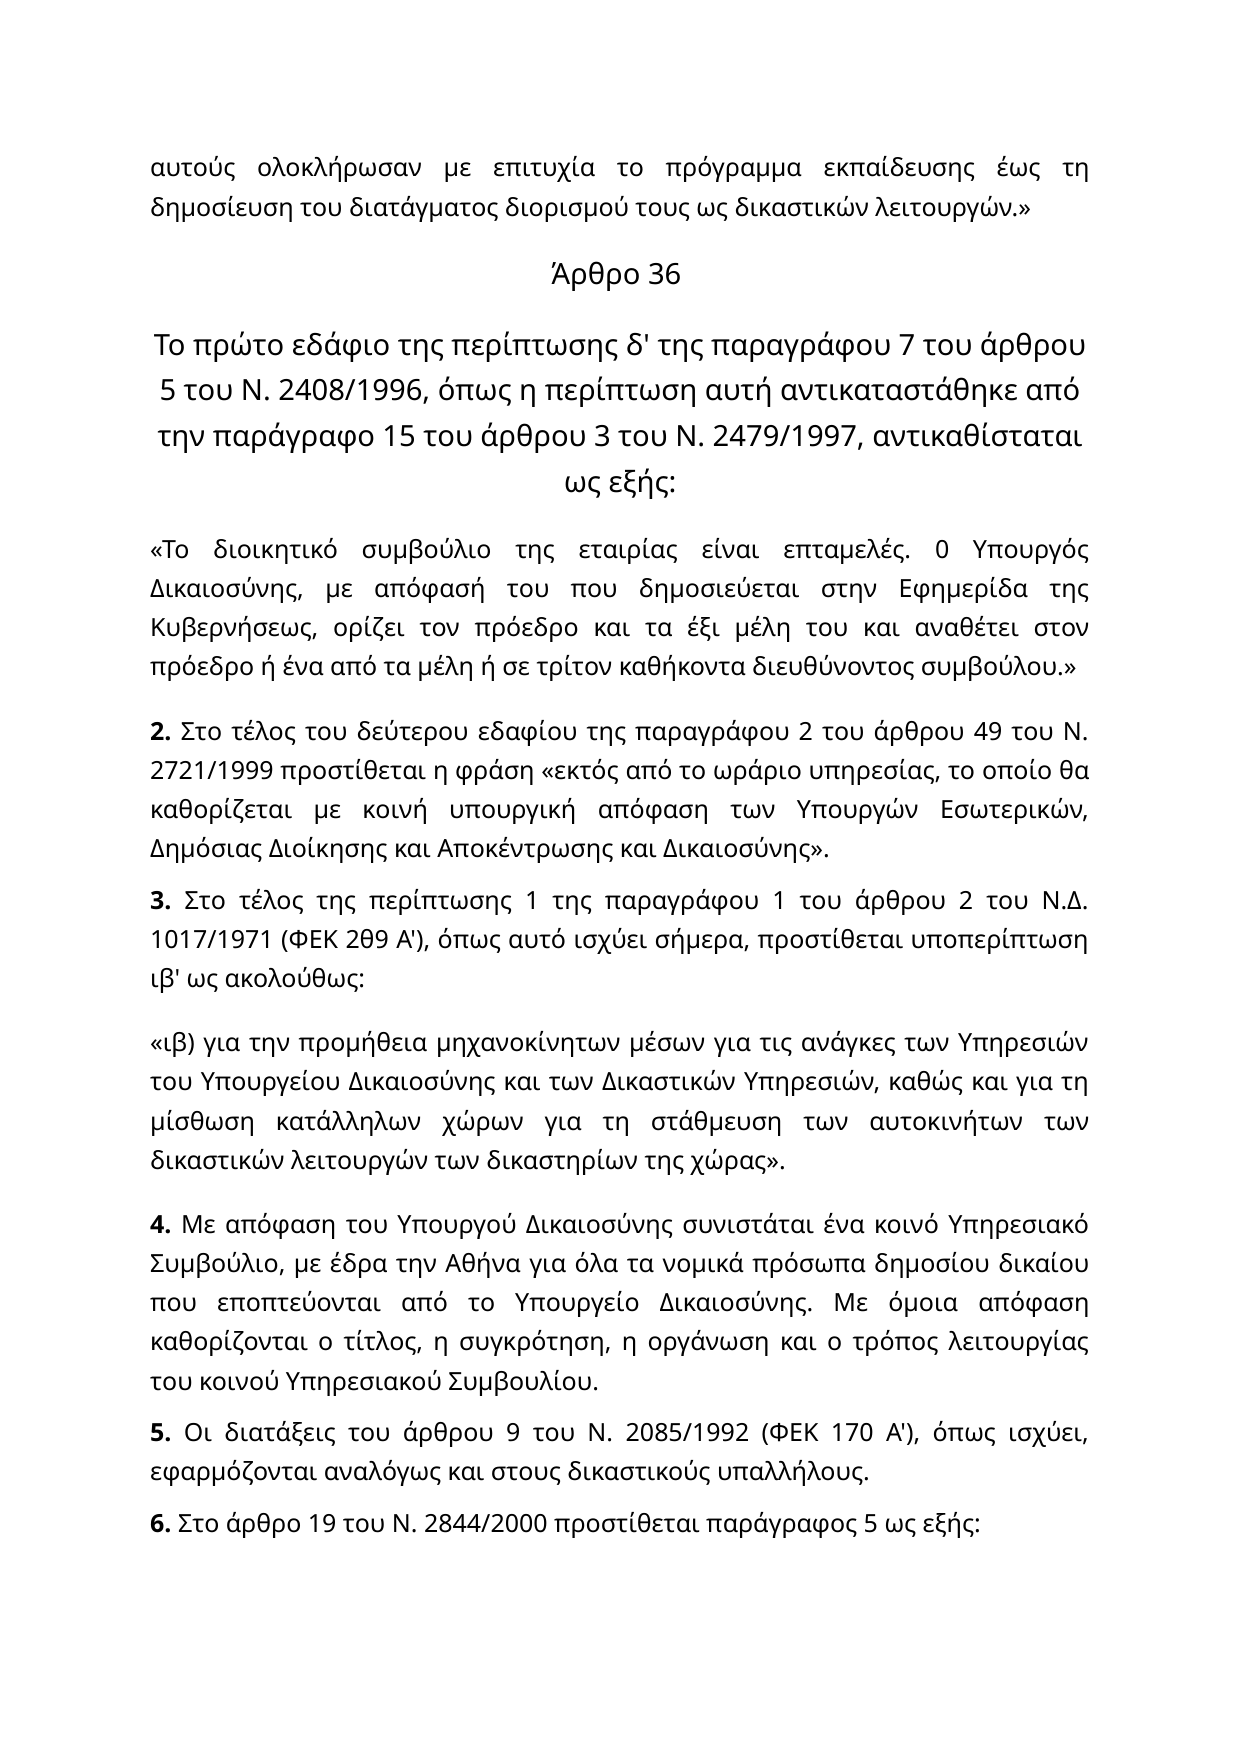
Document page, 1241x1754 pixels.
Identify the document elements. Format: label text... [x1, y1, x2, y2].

subtitle Άρθρο 36 [150, 253, 1090, 293]
text «Το διοικητικό συμβούλιο της εταιρίας είναι επταμελές. 0 Υπουργός Δικαιοσύνης, με απόφασή του που δημοσιεύεται στην Εφημερίδα της Κυβερνήσεως, ορίζει τον πρόεδρο και τα έξι μέλη του και αναθέτει στον πρόεδρο ή ένα από τα μέλη ή σε τρίτον καθήκοντα διευθύνοντος συμβούλου.» [150, 531, 1090, 683]
subtitle Το πρώτο εδάφιο της περίπτωσης δ' της παραγράφου 7 του άρθρου 5 του Ν. 2408/1996, όπως η περίπτωση αυτή αντικαταστάθηκε από την παράγραφο 15 του άρθρου 3 του Ν. 2479/1997, αντικαθίσταται ως εξής: [150, 324, 1090, 501]
text 5. Οι διατάξεις του άρθρου 9 του Ν. 2085/1992 (ΦΕΚ 170 Α'), όπως ισχύει, εφαρμόζονται αναλόγως και στους δικαστικούς υπαλλήλους. [150, 1415, 1090, 1488]
text 2. Στο τέλος του δεύτερου εδαφίου της παραγράφου 2 του άρθρου 49 του Ν. 2721/1999 προστίθεται η φράση «εκτός από το ωράριο υπηρεσίας, το οποίο θα καθορίζεται με κοινή υπουργική απόφαση των Υπουργών Εσωτερικών, Δημόσιας Διοίκησης και Αποκέντρωσης και Δικαιοσύνης». [150, 713, 1090, 865]
text «ιβ) για την προμήθεια μηχανοκίνητων μέσων για τις ανάγκες των Υπηρεσιών του Υπουργείου Δικαιοσύνης και των Δικαστικών Υπηρεσιών, καθώς και για τη μίσθωση κατάλληλων χώρων για τη στάθμευση των αυτοκινήτων των δικαστικών λειτουργών των δικαστηρίων της χώρας». [150, 1025, 1090, 1176]
text 4. Με απόφαση του Υπουργού Δικαιοσύνης συνιστάται ένα κοινό Υπηρεσιακό Συμβούλιο, με έδρα την Αθήνα για όλα τα νομικά πρόσωπα δημοσίου δικαίου που εποπτεύονται από το Υπουργείο Δικαιοσύνης. Με όμοια απόφαση καθορίζονται ο τίτλος, η συγκρότηση, η οργάνωση και ο τρόπος λειτουργίας του κοινού Υπηρεσιακού Συμβουλίου. [150, 1206, 1090, 1397]
text 6. Στο άρθρο 19 του Ν. 2844/2000 προστίθεται παράγραφος 5 ως εξής: [150, 1506, 1090, 1540]
text 3. Στο τέλος της περίπτωσης 1 της παραγράφου 1 του άρθρου 2 του Ν.Δ. 1017/1971 (ΦΕΚ 2θ9 Α'), όπως αυτό ισχύει σήμερα, προστίθεται υποπερίπτωση ιβ' ως ακολούθως: [150, 882, 1090, 995]
text αυτούς ολοκλήρωσαν με επιτυχία το πρόγραμμα εκπαίδευσης έως τη δημοσίευση του διατάγματος διορισμού τους ως δικαστικών λειτουργών.» [150, 150, 1090, 223]
